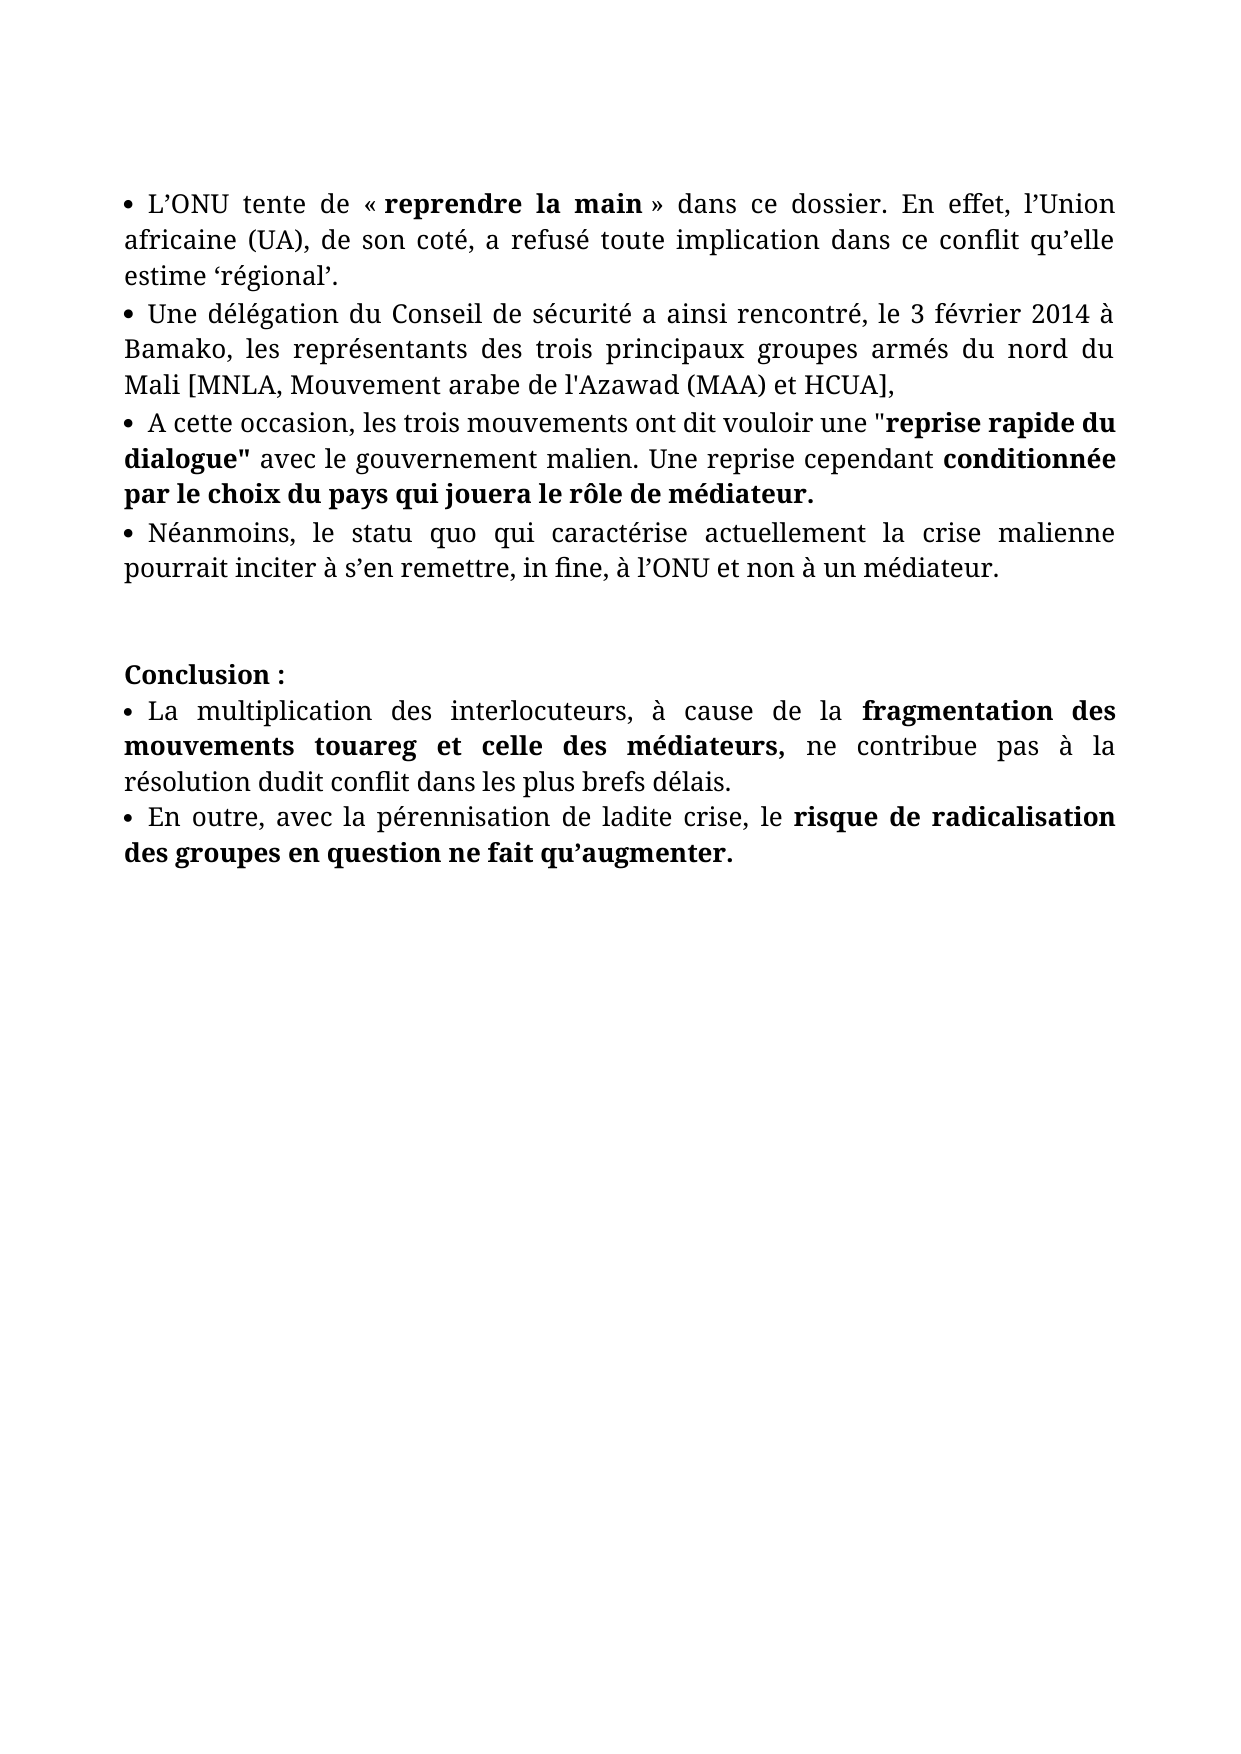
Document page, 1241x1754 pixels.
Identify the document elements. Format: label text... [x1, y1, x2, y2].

list La multiplication des interlocuteurs, à cause de la fragmentation des mouvements touareg et celle des médiateurs, ne contribue pas à la résolution dudit conflit dans les plus brefs délais. [124, 692, 1116, 799]
list A cette occasion, les trois mouvements ont dit vouloir une "reprise rapide du dialogue" avec le gouvernement malien. Une reprise cependant conditionnée par le choix du pays qui jouera le rôle de médiateur. [124, 405, 1116, 512]
list Néanmoins, le statu quo qui caractérise actuellement la crise malienne pourrait inciter à s’en remettre, in fine, à l’ONU et non à un médiateur. [124, 514, 1116, 586]
text Conclusion : [124, 657, 1116, 692]
list En outre, avec la pérennisation de ladite crise, le risque de radicalisation des groupes en question ne fait qu’augmenter. [124, 799, 1116, 870]
list Une délégation du Conseil de sécurité a ainsi rencontré, le 3 février 2014 à Bamako, les représentants des trois principaux groupes armés du nord du Mali [MNLA, Mouvement arabe de l'Azawad (MAA) et HCUA], [124, 296, 1116, 402]
list L’ONU tente de « reprendre la main » dans ce dossier. En effet, l’Union africaine (UA), de son coté, a refusé toute implication dans ce conflit qu’elle estime ‘régional’. [124, 186, 1116, 293]
